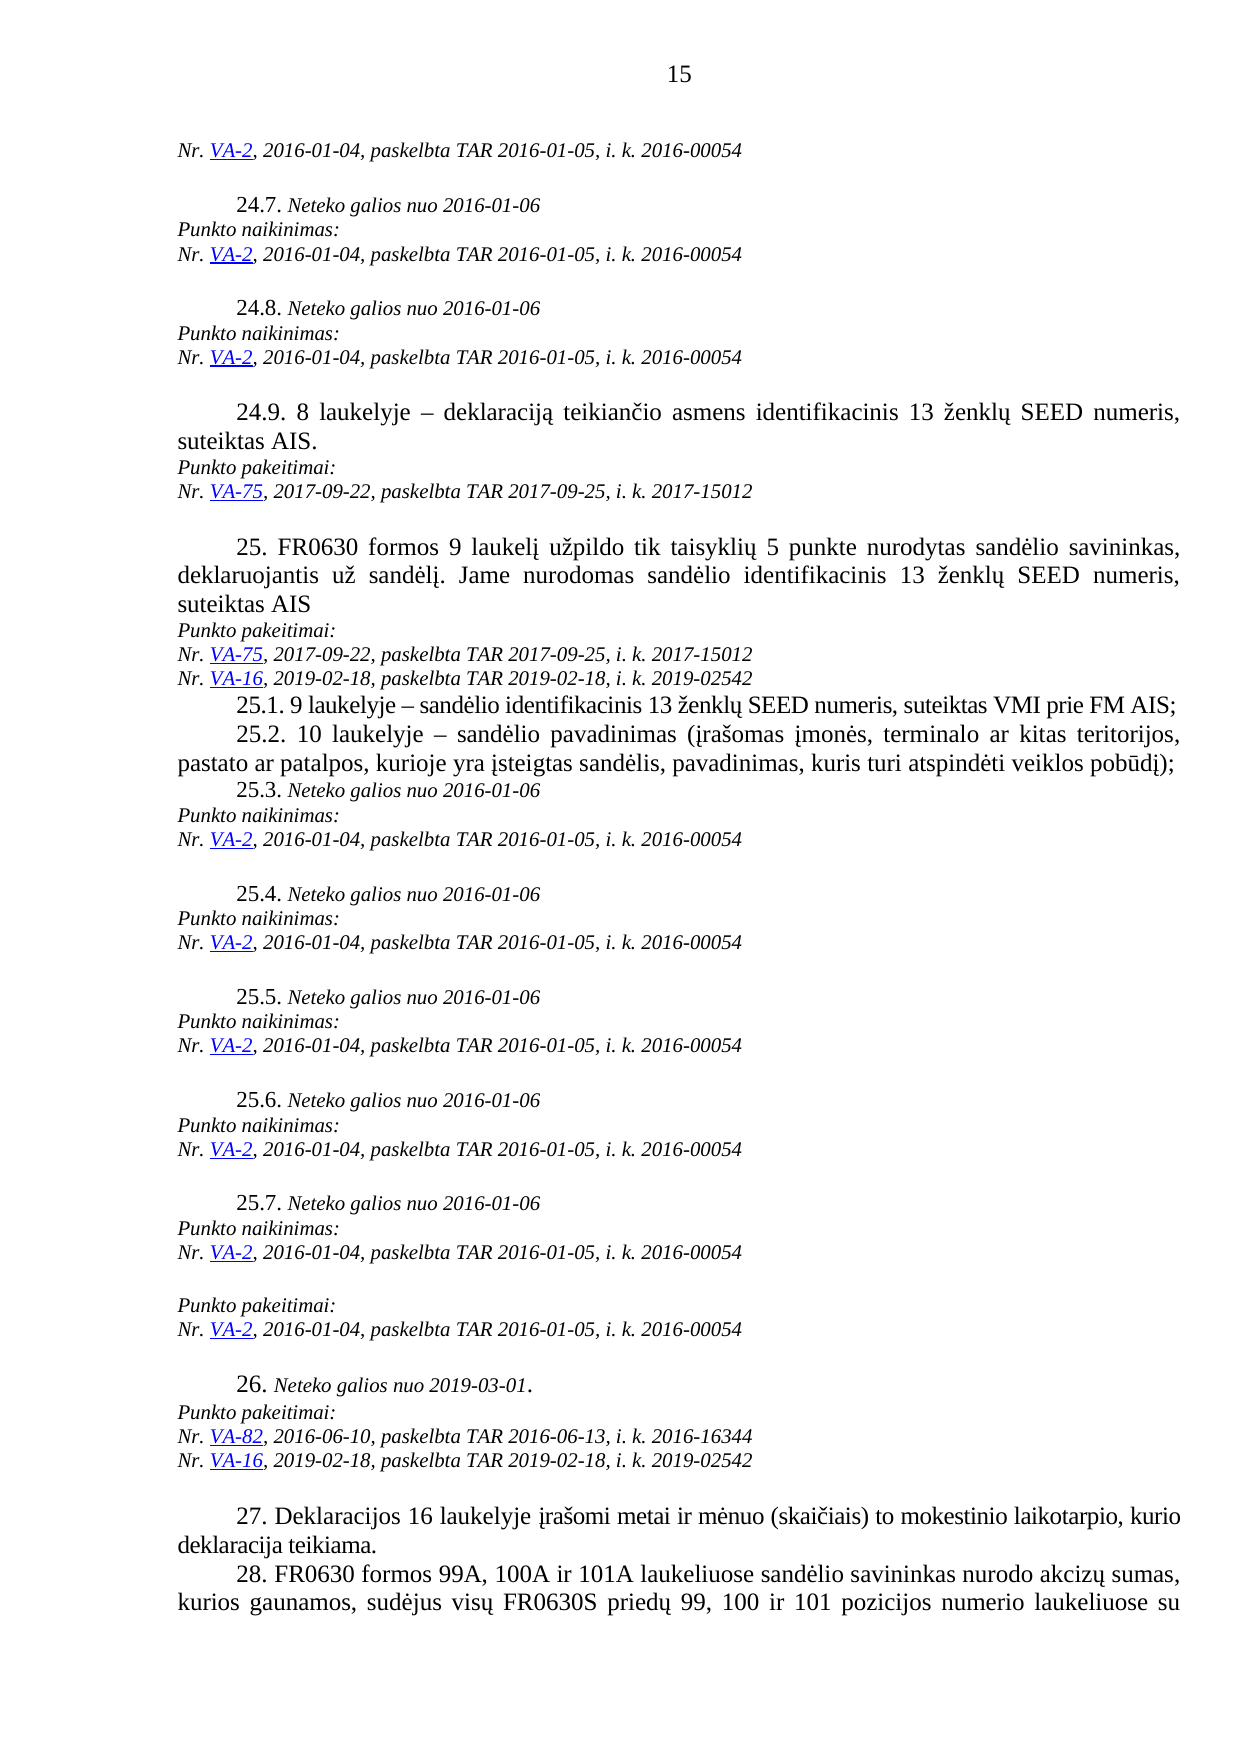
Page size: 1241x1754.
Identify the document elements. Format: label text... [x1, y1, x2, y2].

text Nr. VA-2, 2016-01-04, paskelbta TAR 2016-01-05, i. k. 2016-00054 [177, 1317, 1181, 1341]
text Nr. VA-75, 2017-09-22, paskelbta TAR 2017-09-25, i. k. 2017-15012 [177, 642, 1181, 666]
text Punkto naikinimas: [177, 321, 1181, 345]
text Nr. VA-82, 2016-06-10, paskelbta TAR 2016-06-13, i. k. 2016-16344 [177, 1424, 1181, 1448]
text 25.1. 9 laukelyje – sandėlio identifikacinis 13 ženklų SEED numeris, suteiktas VMI prie FM AIS; [177, 690, 1181, 719]
text Nr. VA-2, 2016-01-04, paskelbta TAR 2016-01-05, i. k. 2016-00054 [177, 827, 1181, 851]
text Nr. VA-16, 2019-02-18, paskelbta TAR 2019-02-18, i. k. 2019-02542 [177, 666, 1181, 690]
text 27. Deklaracijos 16 laukelyje įrašomi metai ir mėnuo (skaičiais) to mokestinio laikotarpio, kurio deklaracija teikiama. [177, 1501, 1181, 1559]
text Punkto naikinimas: [177, 1216, 1181, 1240]
text 28. FR0630 formos 99A, 100A ir 101A laukeliuose sandėlio savininkas nurodo akcizų sumas, kurios gaunamos, sudėjus visų FR0630S priedų 99, 100 ir 101 pozicijos numerio laukeliuose su [177, 1559, 1181, 1616]
text Punkto naikinimas: [177, 1113, 1181, 1137]
text Punkto naikinimas: [177, 906, 1181, 930]
text Nr. VA-16, 2019-02-18, paskelbta TAR 2019-02-18, i. k. 2019-02542 [177, 1448, 1181, 1472]
text 25.6. Neteko galios nuo 2016-01-06 [177, 1086, 1181, 1113]
text 25.2. 10 laukelyje – sandėlio pavadinimas (įrašomas įmonės, terminalo ar kitas teritorijos, pastato ar patalpos, kurioje yra įsteigtas sandėlis, pavadinimas, kuris turi atspindėti veiklos pobūdį); [177, 719, 1181, 777]
text Punkto pakeitimai: [177, 1400, 1181, 1424]
text 25.4. Neteko galios nuo 2016-01-06 [177, 880, 1181, 906]
text 25. FR0630 formos 9 laukelį užpildo tik taisyklių 5 punkte nurodytas sandėlio savininkas, deklaruojantis už sandėlį. Jame nurodomas sandėlio identifikacinis 13 ženklų SEED numeris, suteiktas AIS [177, 532, 1181, 618]
text Nr. VA-2, 2016-01-04, paskelbta TAR 2016-01-05, i. k. 2016-00054 [177, 1240, 1181, 1264]
text Punkto naikinimas: [177, 217, 1181, 241]
text Nr. VA-2, 2016-01-04, paskelbta TAR 2016-01-05, i. k. 2016-00054 [177, 138, 1181, 162]
text 25.7. Neteko galios nuo 2016-01-06 [177, 1189, 1181, 1216]
text Nr. VA-2, 2016-01-04, paskelbta TAR 2016-01-05, i. k. 2016-00054 [177, 241, 1181, 266]
text Punkto naikinimas: [177, 1009, 1181, 1033]
text Nr. VA-2, 2016-01-04, paskelbta TAR 2016-01-05, i. k. 2016-00054 [177, 930, 1181, 954]
text 25.5. Neteko galios nuo 2016-01-06 [177, 983, 1181, 1009]
text Punkto pakeitimai: [177, 455, 1181, 479]
text 24.8. Neteko galios nuo 2016-01-06 [177, 294, 1181, 321]
text Punkto pakeitimai: [177, 1293, 1181, 1317]
text Nr. VA-75, 2017-09-22, paskelbta TAR 2017-09-25, i. k. 2017-15012 [177, 479, 1181, 503]
text Punkto naikinimas: [177, 803, 1181, 827]
text Nr. VA-2, 2016-01-04, paskelbta TAR 2016-01-05, i. k. 2016-00054 [177, 1137, 1181, 1161]
text 26. Neteko galios nuo 2019-03-01. [177, 1369, 1181, 1398]
text 25.3. Neteko galios nuo 2016-01-06 [177, 777, 1181, 803]
text 24.9. 8 laukelyje – deklaraciją teikiančio asmens identifikacinis 13 ženklų SEED numeris, suteiktas AIS. [177, 397, 1181, 455]
text Punkto pakeitimai: [177, 618, 1181, 642]
text Nr. VA-2, 2016-01-04, paskelbta TAR 2016-01-05, i. k. 2016-00054 [177, 345, 1181, 369]
text Nr. VA-2, 2016-01-04, paskelbta TAR 2016-01-05, i. k. 2016-00054 [177, 1033, 1181, 1057]
text 24.7. Neteko galios nuo 2016-01-06 [177, 191, 1181, 217]
